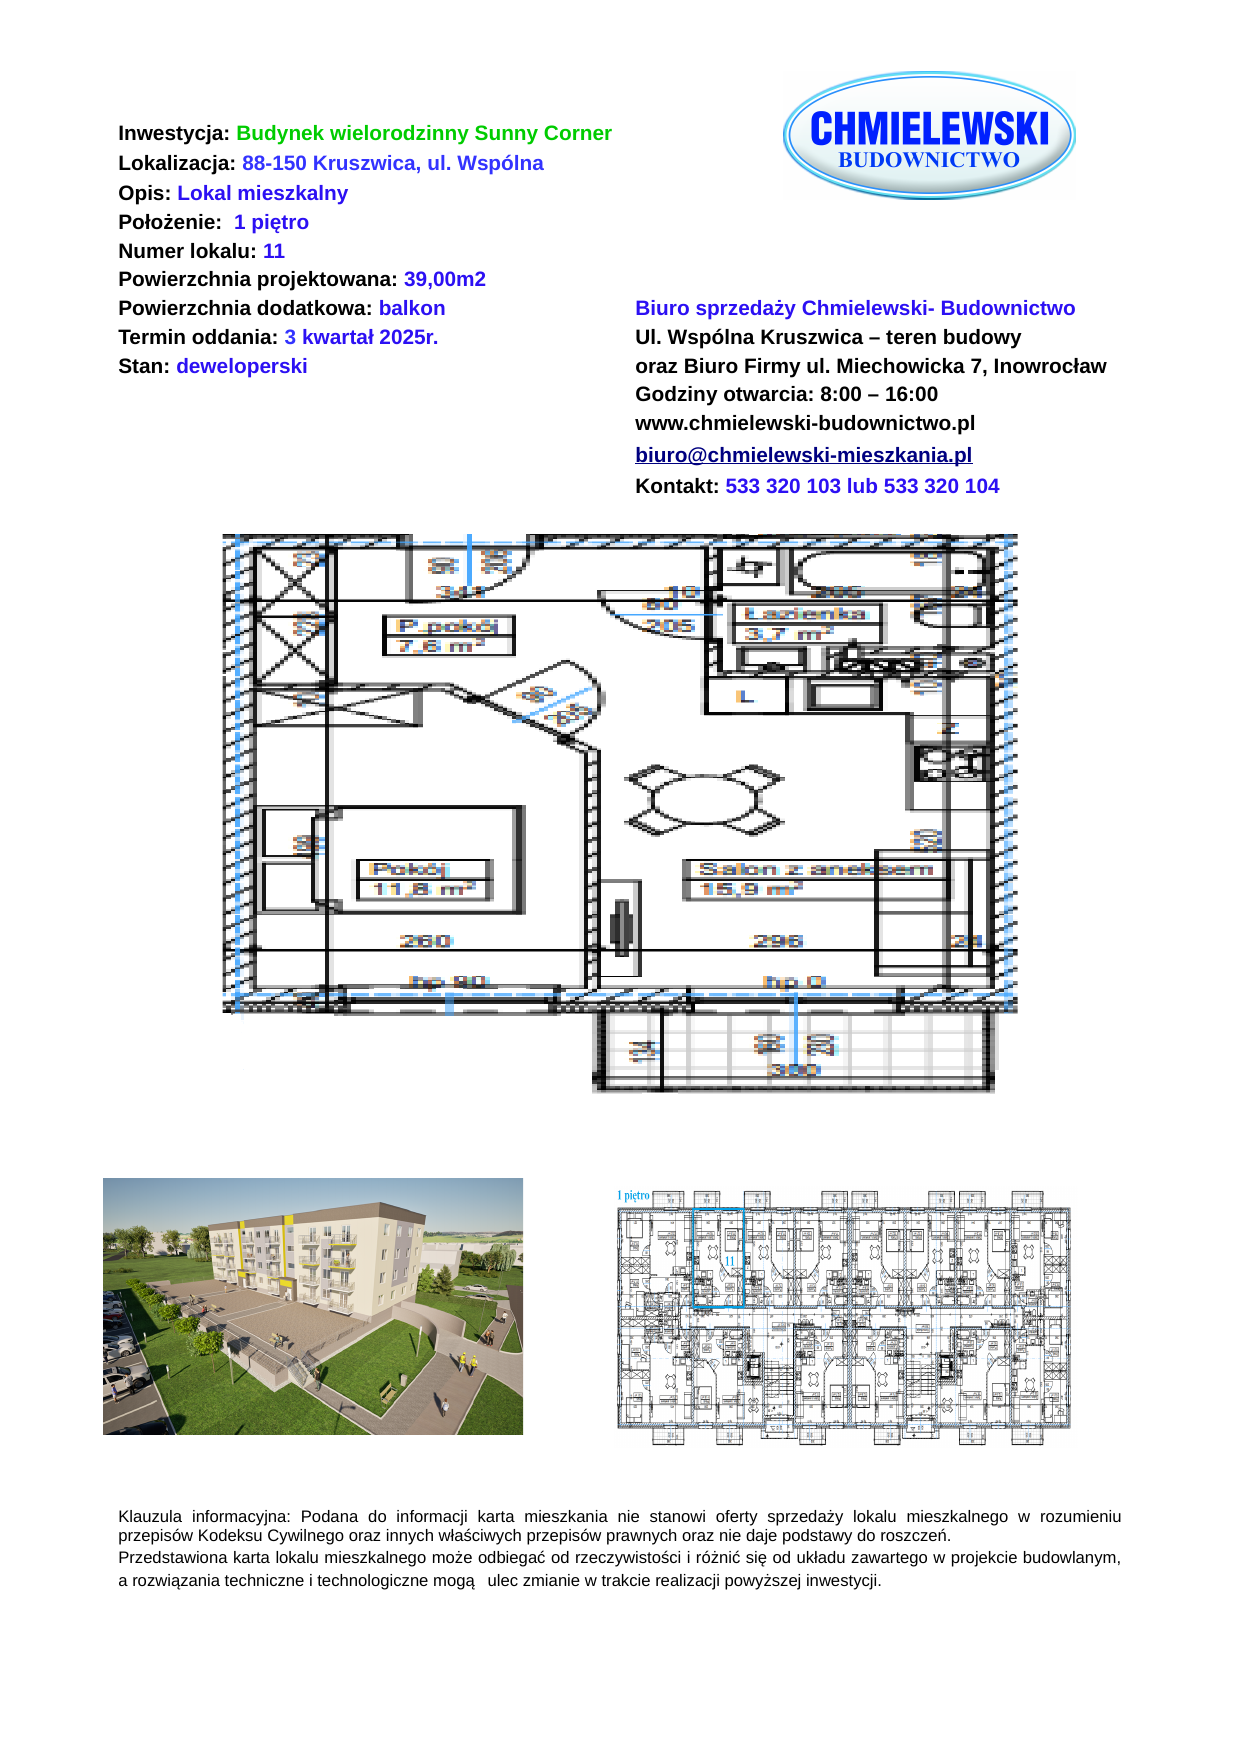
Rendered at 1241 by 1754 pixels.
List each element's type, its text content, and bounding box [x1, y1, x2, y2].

picture [103, 1178, 524, 1435]
text www.chmielewski-budownictwo.pl [118, 411, 1122, 435]
subtitle [1076, 121, 1122, 145]
subtitle [1076, 151, 1122, 175]
text Powierzchnia projektowana: 39,00m2 [118, 267, 1122, 291]
picture [783, 71, 1076, 200]
text Stan: deweloperski oraz Biuro Firmy ul. Miechowicka 7, Inowrocław [118, 353, 1122, 377]
text biuro@chmielewski-mieszkania.pl [118, 442, 1122, 466]
text Położenie: 1 piętro [118, 210, 1122, 234]
text Przedstawiona karta lokalu mieszkalnego może odbiegać od rzeczywistości i różnić się od układu zawartego w projekcie budowlanym, a rozwiązania techniczne i technologiczne mogą ulec zmianie w trakcie realizacji powyższej inwestycji. [118, 1548, 1122, 1590]
text Numer lokalu: 11 [118, 238, 1122, 262]
picture [613, 1186, 1078, 1448]
subtitle Lokalizacja: 88-150 Kruszwica, ul. Wspólna [118, 151, 783, 175]
subtitle Inwestycja: Budynek wielorodzinny Sunny Corner [118, 121, 783, 145]
text Klauzula informacyjna: Podana do informacji karta mieszkania nie stanowi oferty sprzedaży lokalu mieszkalnego w rozumieniu przepisów Kodeksu Cywilnego oraz innych właściwych przepisów prawnych oraz nie daje podstawy do roszczeń. [118, 1507, 1122, 1545]
text Godziny otwarcia: 8:00 – 16:00 [118, 382, 1122, 406]
picture [222, 534, 1018, 1113]
text Kontakt: 533 320 103 lub 533 320 104 [118, 474, 1122, 498]
text Powierzchnia dodatkowa: balkon Biuro sprzedaży Chmielewski- Budownictwo [118, 296, 1122, 320]
text Termin oddania: 3 kwartał 2025r. Ul. Wspólna Kruszwica – teren budowy [118, 325, 1122, 349]
text Opis: Lokal mieszkalny [118, 181, 1122, 205]
